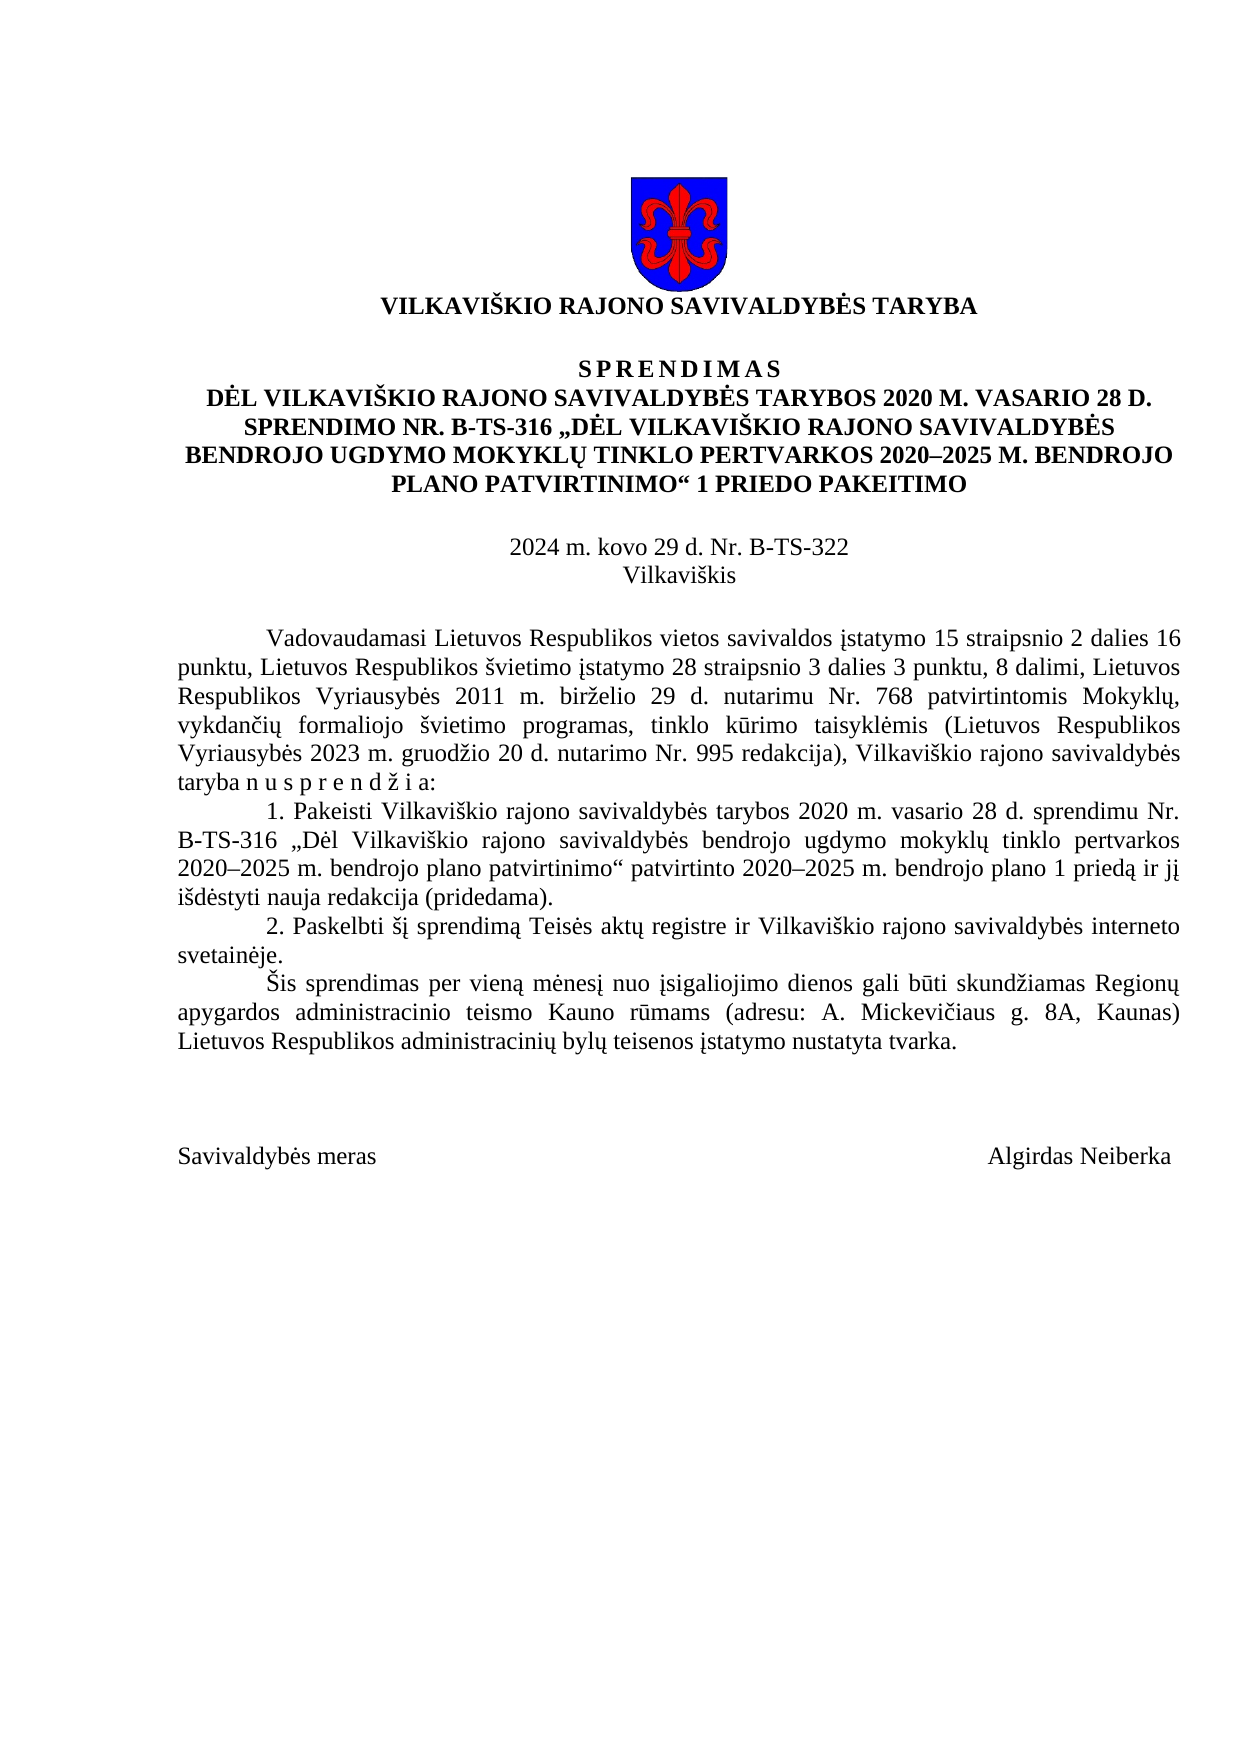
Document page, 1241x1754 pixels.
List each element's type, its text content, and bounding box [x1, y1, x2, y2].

text Šis sprendimas per vieną mėnesį nuo įsigaliojimo dienos gali būti skundžiamas Regionų apygardos administracinio teismo Kauno rūmams (adresu: A. Mickevičiaus g. 8A, Kaunas) Lietuvos Respublikos administracinių bylų teisenos įstatymo nustatyta tvarka. [177, 968, 1181, 1055]
subtitle VILKAVIŠKIO RAJONO SAVIVALDYBĖS TARYBA [177, 291, 1181, 320]
text 2024 m. kovo 29 d. Nr. B-TS-322 [177, 532, 1181, 561]
text DĖL VILKAVIŠKIO RAJONO SAVIVALDYBĖS TARYBOS 2020 M. VASARIO 28 D. SPRENDIMO NR. B-TS-316 „DĖL VILKAVIŠKIO RAJONO SAVIVALDYBĖS BENDROJO UGDYMO MOKYKLŲ TINKLO PERTVARKOS 2020–2025 M. BENDROJO PLANO PATVIRTINIMO“ 1 PRIEDO PAKEITIMO [177, 383, 1181, 498]
text 1. Pakeisti Vilkaviškio rajono savivaldybės tarybos 2020 m. vasario 28 d. sprendimu Nr. B-TS-316 „Dėl Vilkaviškio rajono savivaldybės bendrojo ugdymo mokyklų tinklo pertvarkos 2020–2025 m. bendrojo plano patvirtinimo“ patvirtinto 2020–2025 m. bendrojo plano 1 priedą ir jį išdėstyti nauja redakcija (pridedama). [177, 796, 1181, 911]
text Vilkaviškis [177, 561, 1181, 589]
text 2. Paskelbti šį sprendimą Teisės aktų registre ir Vilkaviškio rajono savivaldybės interneto svetainėje. [177, 911, 1181, 968]
text Savivaldybės meras Algirdas Neiberka [177, 1141, 1181, 1170]
text Vadovaudamasi Lietuvos Respublikos vietos savivaldos įstatymo 15 straipsnio 2 dalies 16 punktu, Lietuvos Respublikos švietimo įstatymo 28 straipsnio 3 dalies 3 punktu, 8 dalimi, Lietuvos Respublikos Vyriausybės 2011 m. birželio 29 d. nutarimu Nr. 768 patvirtintomis Mokyklų, vykdančių formaliojo švietimo programas, tinklo kūrimo taisyklėmis (Lietuvos Respublikos Vyriausybės 2023 m. gruodžio 20 d. nutarimo Nr. 995 redakcija), Vilkaviškio rajono savivaldybės taryba n u s p r e n d ž i a: [177, 623, 1181, 796]
subtitle SpREndimas [177, 354, 1181, 383]
